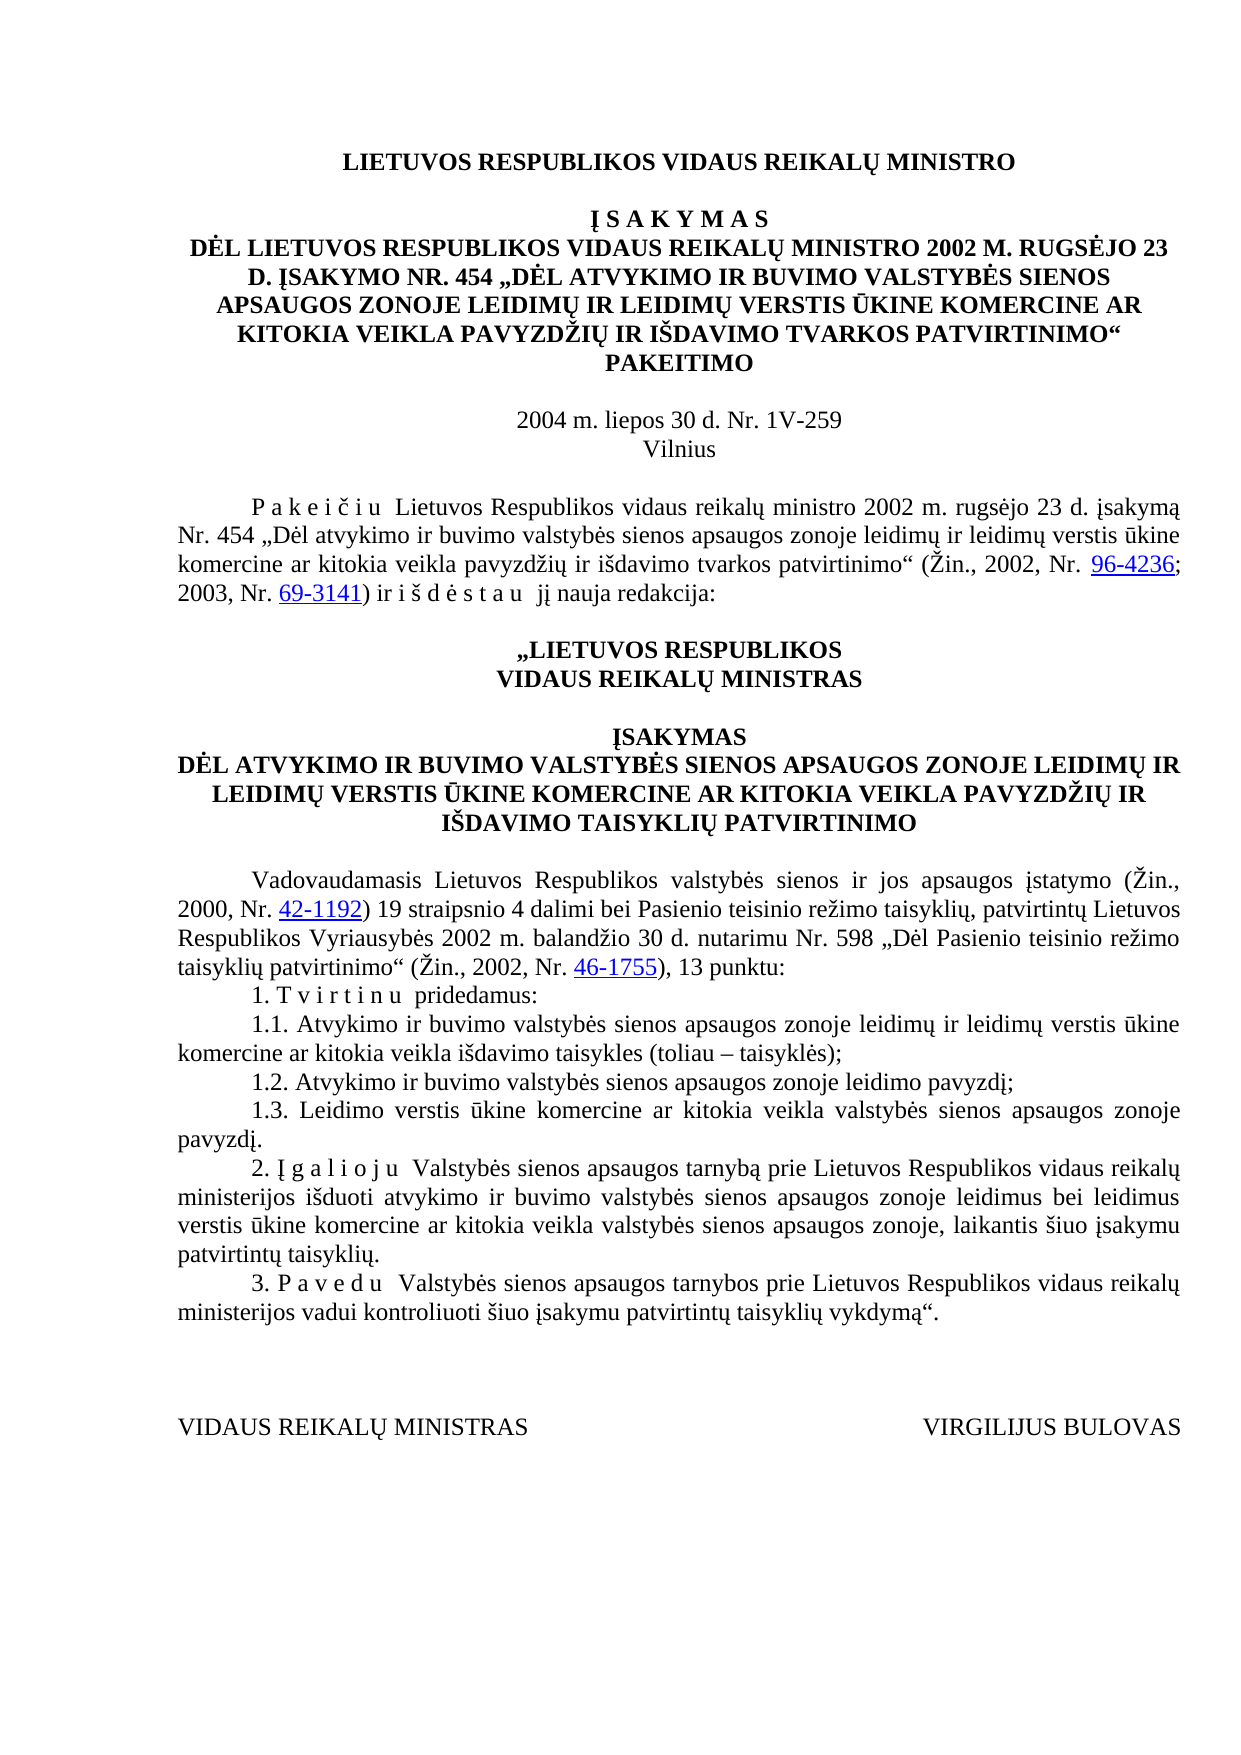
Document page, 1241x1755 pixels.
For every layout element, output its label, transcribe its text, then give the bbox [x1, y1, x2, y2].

text 2004 m. liepos 30 d. Nr. 1V-259 [177, 406, 1181, 434]
text Vidaus reikalų ministras Virgilijus Bulovas [177, 1412, 1181, 1441]
text 1.1. Atvykimo ir buvimo valstybės sienos apsaugos zonoje leidimų ir leidimų verstis ūkine komercine ar kitokia veikla išdavimo taisykles (toliau – taisyklės); [177, 1009, 1181, 1067]
text Į S A K Y M A S [177, 204, 1181, 233]
text DĖL LIETUVOS RESPUBLIKOS VIDAUS REIKALŲ MINISTRO 2002 M. RUGSĖJO 23 D. ĮSAKYMO NR. 454 „DĖL ATVYKIMO IR BUVIMO VALSTYBĖS SIENOS APSAUGOS ZONOJE LEIDIMŲ IR LEIDIMŲ VERSTIS ŪKINE KOMERCINE AR KITOKIA VEIKLA PAVYZDŽIŲ IR IŠDAVIMO TVARKOS PATVIRTINIMO“ PAKEITIMO [177, 233, 1181, 377]
text LIETUVOS RESPUBLIKOS VIDAUS REIKALŲ MINISTRO [177, 147, 1181, 176]
text 1.2. Atvykimo ir buvimo valstybės sienos apsaugos zonoje leidimo pavyzdį; [177, 1067, 1181, 1096]
text „Lietuvos respublikos [177, 636, 1181, 664]
text 1. Tvirtinu pridedamus: [177, 981, 1181, 1009]
text ĮSAKYMAS [177, 722, 1181, 751]
text 3. Pavedu Valstybės sienos apsaugos tarnybos prie Lietuvos Respublikos vidaus reikalų ministerijos vadui kontroliuoti šiuo įsakymu patvirtintų taisyklių vykdymą“. [177, 1268, 1181, 1326]
text vidaus reikalų ministras [177, 664, 1181, 693]
text 2. Įgalioju Valstybės sienos apsaugos tarnybą prie Lietuvos Respublikos vidaus reikalų ministerijos išduoti atvykimo ir buvimo valstybės sienos apsaugos zonoje leidimus bei leidimus verstis ūkine komercine ar kitokia veikla valstybės sienos apsaugos zonoje, laikantis šiuo įsakymu patvirtintų taisyklių. [177, 1153, 1181, 1268]
text Vadovaudamasis Lietuvos Respublikos valstybės sienos ir jos apsaugos įstatymo (Žin., 2000, Nr. 42-1192) 19 straipsnio 4 dalimi bei Pasienio teisinio režimo taisyklių, patvirtintų Lietuvos Respublikos Vyriausybės 2002 m. balandžio 30 d. nutarimu Nr. 598 „Dėl Pasienio teisinio režimo taisyklių patvirtinimo“ (Žin., 2002, Nr. 46-1755), 13 punktu: [177, 866, 1181, 981]
text Vilnius [177, 434, 1181, 463]
text 1.3. Leidimo verstis ūkine komercine ar kitokia veikla valstybės sienos apsaugos zonoje pavyzdį. [177, 1096, 1181, 1153]
text Pakeičiu Lietuvos Respublikos vidaus reikalų ministro 2002 m. rugsėjo 23 d. įsakymą Nr. 454 „Dėl atvykimo ir buvimo valstybės sienos apsaugos zonoje leidimų ir leidimų verstis ūkine komercine ar kitokia veikla pavyzdžių ir išdavimo tvarkos patvirtinimo“ (Žin., 2002, Nr. 96-4236; 2003, Nr. 69-3141) ir išdėstau jį nauja redakcija: [177, 492, 1181, 607]
text DĖL atvykimo ir buvimo valstybės sienos apsaugos zonoje LEIDIMŲ ir leidimų verstis ūkine komercine ar kitokia veikla pavyzdžių ir išdavimo TAISYKLIŲ PATVIRTINIMO [177, 751, 1181, 837]
